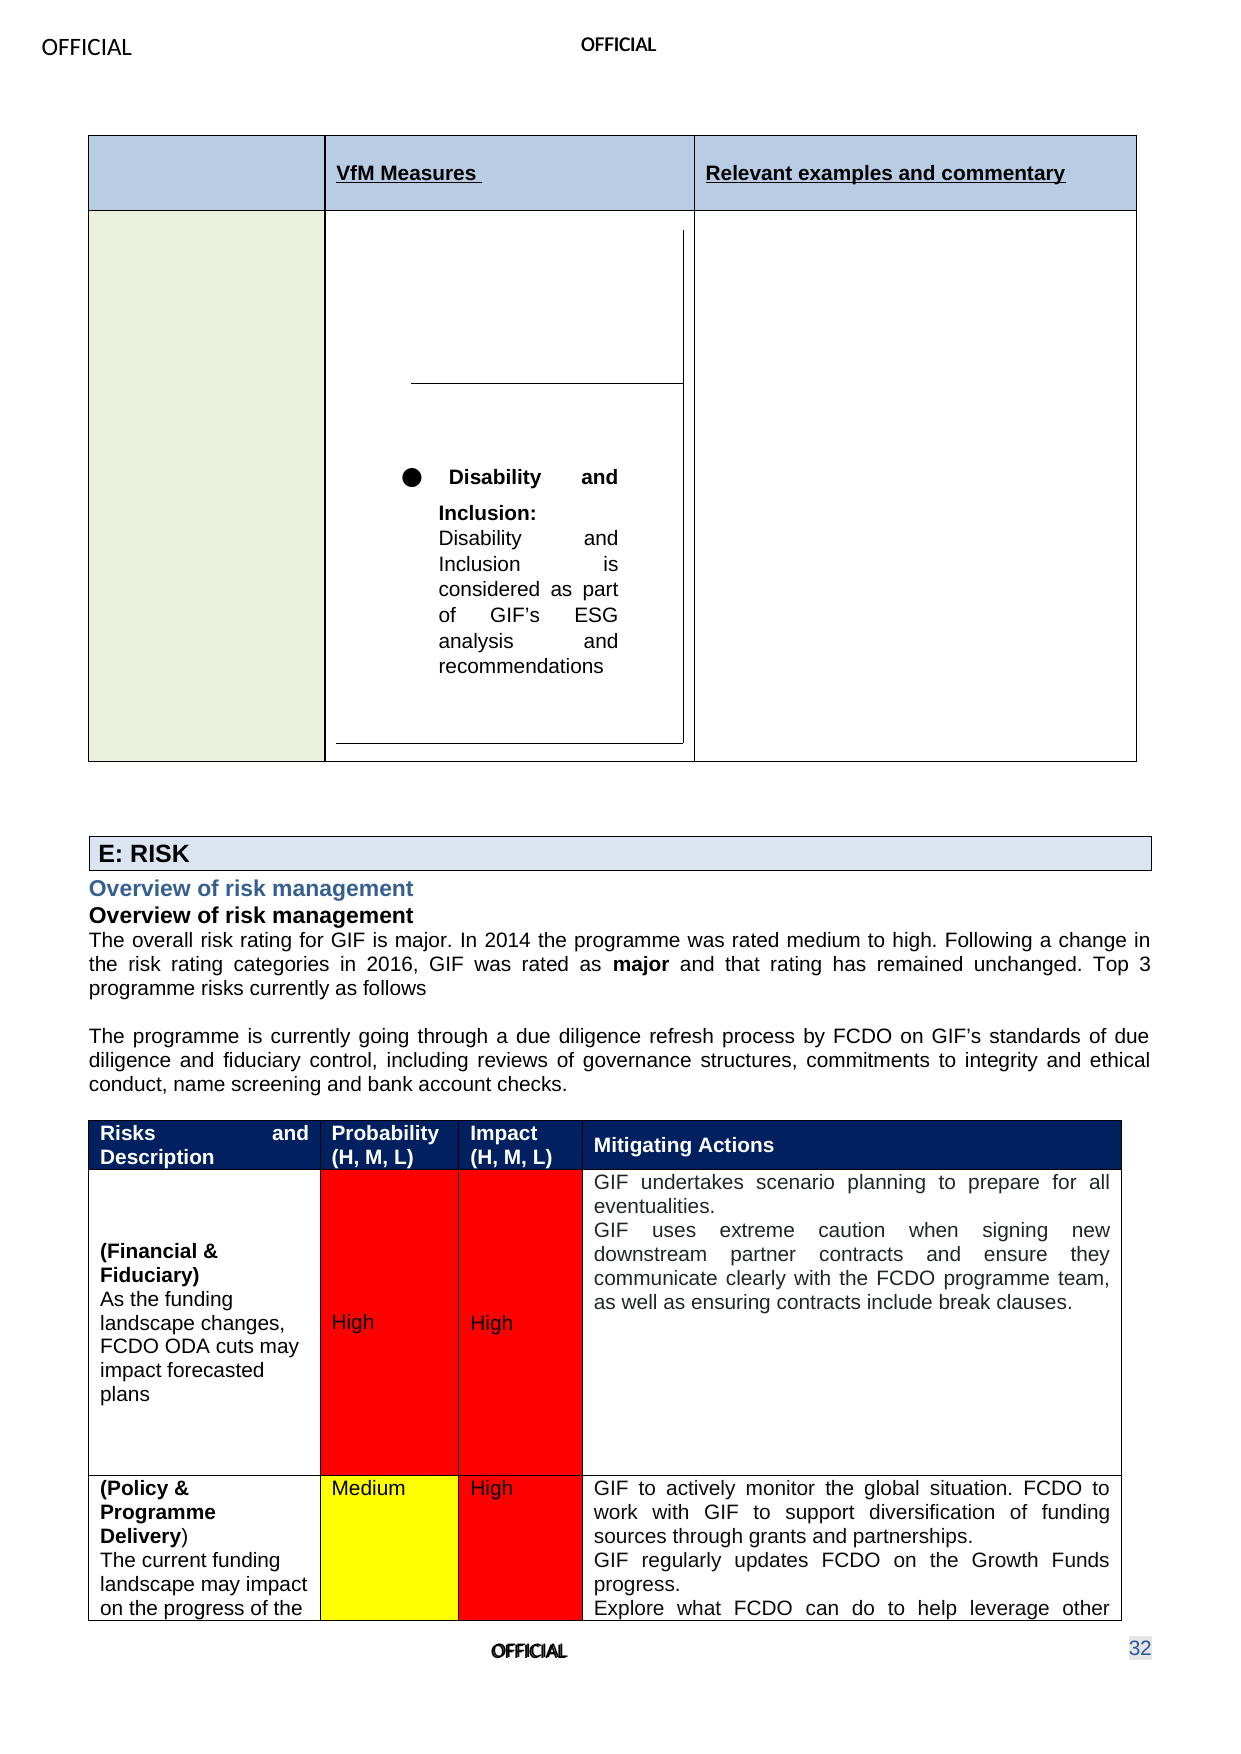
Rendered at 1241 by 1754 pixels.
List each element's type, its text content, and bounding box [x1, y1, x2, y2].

table_cell (Policy & Programme Delivery) The current funding landscape may impact on the progress of the [89, 1476, 320, 1620]
table_cell High [459, 1476, 582, 1620]
text The overall risk rating for GIF is major. In 2014 the programme was rated medium to high. Following a change in the risk rating categories in 2016, GIF was rated as major and that rating has remained unchanged. Top 3 programme risks currently as follows [89, 928, 1152, 1000]
table_cell GIF undertakes scenario planning to prepare for all eventualities. GIF uses extreme caution when signing new downstream partner contracts and ensure they communicate clearly with the FCDO programme team, as well as ensuring contracts include break clauses. [583, 1170, 1121, 1475]
subtitle E: RISK [90, 837, 1151, 870]
table_cell GIF to actively monitor the global situation. FCDO to work with GIF to support diversification of funding sources through grants and partnerships. GIF regularly updates FCDO on the Growth Funds progress. Explore what FCDO can do to help leverage other [583, 1476, 1121, 1620]
text Overview of risk management [89, 902, 1152, 928]
table_header Impact (H, M, L) [459, 1121, 582, 1169]
table_header [89, 136, 324, 210]
subtitle Overview of risk management [89, 875, 1152, 902]
table_header VfM Measures [326, 136, 694, 210]
table_header Mitigating Actions [583, 1121, 1121, 1169]
table_header Probability (H, M, L) [321, 1121, 458, 1169]
text The programme is currently going through a due diligence refresh process by FCDO on GIF’s standards of due diligence and fiduciary control, including reviews of governance structures, commitments to integrity and ethical conduct, name screening and bank account checks. [89, 1024, 1152, 1096]
table_cell High [321, 1170, 458, 1475]
table_cell [89, 211, 324, 761]
table_cell (Financial & Fiduciary) As the funding landscape changes, FCDO ODA cuts may impact forecasted plans [89, 1170, 320, 1475]
table_cell High [459, 1170, 582, 1475]
table_header Relevant examples and commentary [695, 136, 1136, 210]
table_cell [695, 211, 1136, 761]
table_header Risks and Description [89, 1121, 320, 1169]
table_cell Gender: A gender lens is now mainstreamed across all stages of GIF’s investment lifecycle and impact measurement processes. Poverty Reduction: An explicit poverty reduction focus is central to GIF’s investment criteria. GIF utilises the World Bank definitions of poverty. Disability and Inclusion: Disability and Inclusion is considered as part of GIF’s ESG analysis and recommendations [326, 211, 694, 761]
table_cell Medium [321, 1476, 458, 1620]
